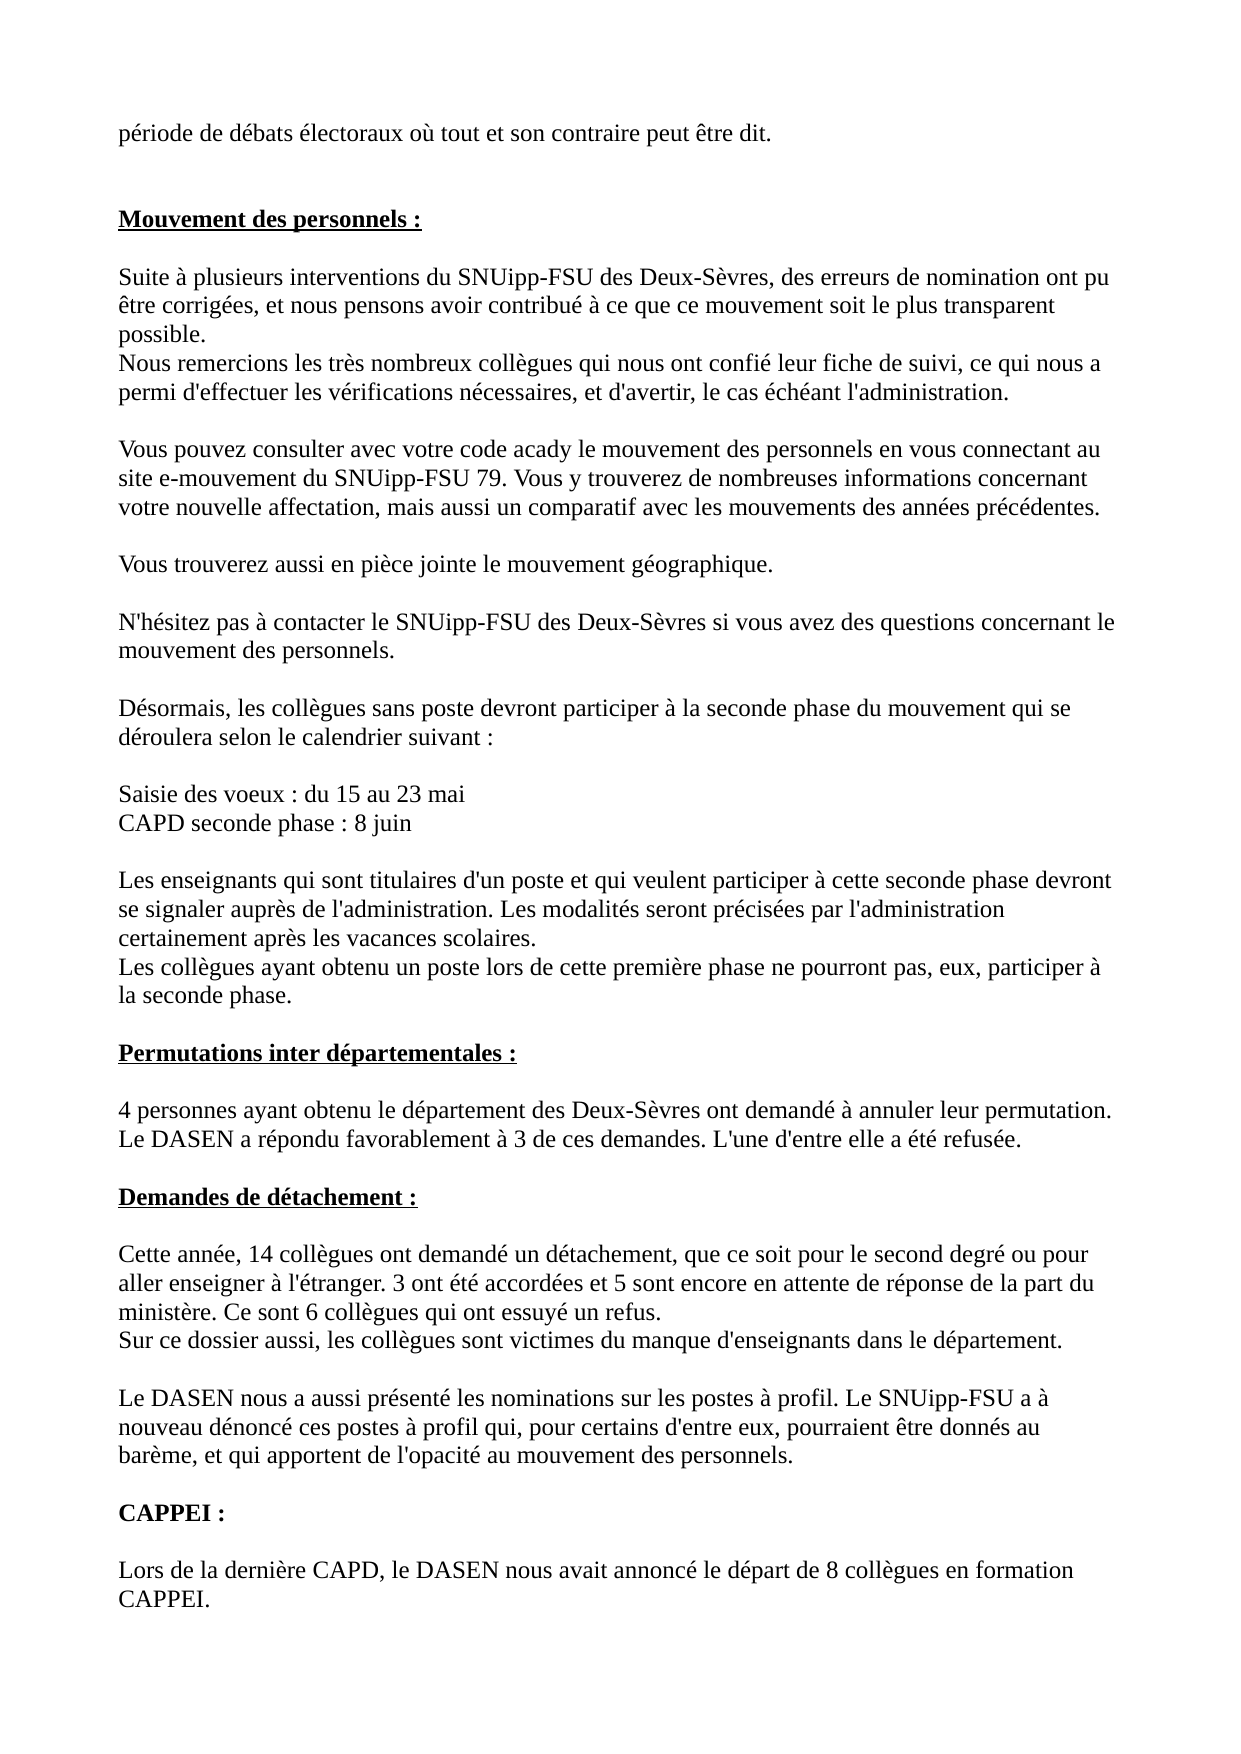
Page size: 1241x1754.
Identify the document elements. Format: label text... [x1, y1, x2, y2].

text Lors de la dernière CAPD, le DASEN nous avait annoncé le départ de 8 collègues en formation CAPPEI. [118, 1556, 1122, 1613]
text Demandes de détachement : [118, 1182, 1122, 1211]
text Vous pouvez consulter avec votre code acady le mouvement des personnels en vous connectant au site e-mouvement du SNUipp-FSU 79. Vous y trouverez de nombreuses informations concernant votre nouvelle affectation, mais aussi un comparatif avec les mouvements des années précédentes. [118, 434, 1122, 521]
text Les enseignants qui sont titulaires d'un poste et qui veulent participer à cette seconde phase devront se signaler auprès de l'administration. Les modalités seront précisées par l'administration certainement après les vacances scolaires. [118, 866, 1122, 952]
text Permutations inter départementales : [118, 1038, 1122, 1067]
text Cette année, 14 collègues ont demandé un détachement, que ce soit pour le second degré ou pour aller enseigner à l'étranger. 3 ont été accordées et 5 sont encore en attente de réponse de la part du ministère. Ce sont 6 collègues qui ont essuyé un refus. [118, 1239, 1122, 1326]
text Les collègues ayant obtenu un poste lors de cette première phase ne pourront pas, eux, participer à la seconde phase. [118, 952, 1122, 1009]
text Sur ce dossier aussi, les collègues sont victimes du manque d'enseignants dans le département. [118, 1326, 1122, 1354]
text période de débats électoraux où tout et son contraire peut être dit. [118, 118, 1122, 147]
text CAPD seconde phase : 8 juin [118, 808, 1122, 837]
text Désormais, les collègues sans poste devront participer à la seconde phase du mouvement qui se déroulera selon le calendrier suivant : [118, 693, 1122, 751]
text Vous trouverez aussi en pièce jointe le mouvement géographique. [118, 549, 1122, 578]
text Suite à plusieurs interventions du SNUipp-FSU des Deux-Sèvres, des erreurs de nomination ont pu être corrigées, et nous pensons avoir contribué à ce que ce mouvement soit le plus transparent possible. [118, 262, 1122, 348]
text 4 personnes ayant obtenu le département des Deux-Sèvres ont demandé à annuler leur permutation. [118, 1096, 1122, 1124]
text Mouvement des personnels : [118, 204, 1122, 233]
text N'hésitez pas à contacter le SNUipp-FSU des Deux-Sèvres si vous avez des questions concernant le mouvement des personnels. [118, 607, 1122, 664]
text Nous remercions les très nombreux collègues qui nous ont confié leur fiche de suivi, ce qui nous a permi d'effectuer les vérifications nécessaires, et d'avertir, le cas échéant l'administration. [118, 348, 1122, 406]
text Le DASEN a répondu favorablement à 3 de ces demandes. L'une d'entre elle a été refusée. [118, 1124, 1122, 1153]
text Saisie des voeux : du 15 au 23 mai [118, 779, 1122, 808]
text CAPPEI : [118, 1498, 1122, 1527]
text Le DASEN nous a aussi présenté les nominations sur les postes à profil. Le SNUipp-FSU a à nouveau dénoncé ces postes à profil qui, pour certains d'entre eux, pourraient être donnés au barème, et qui apportent de l'opacité au mouvement des personnels. [118, 1383, 1122, 1469]
